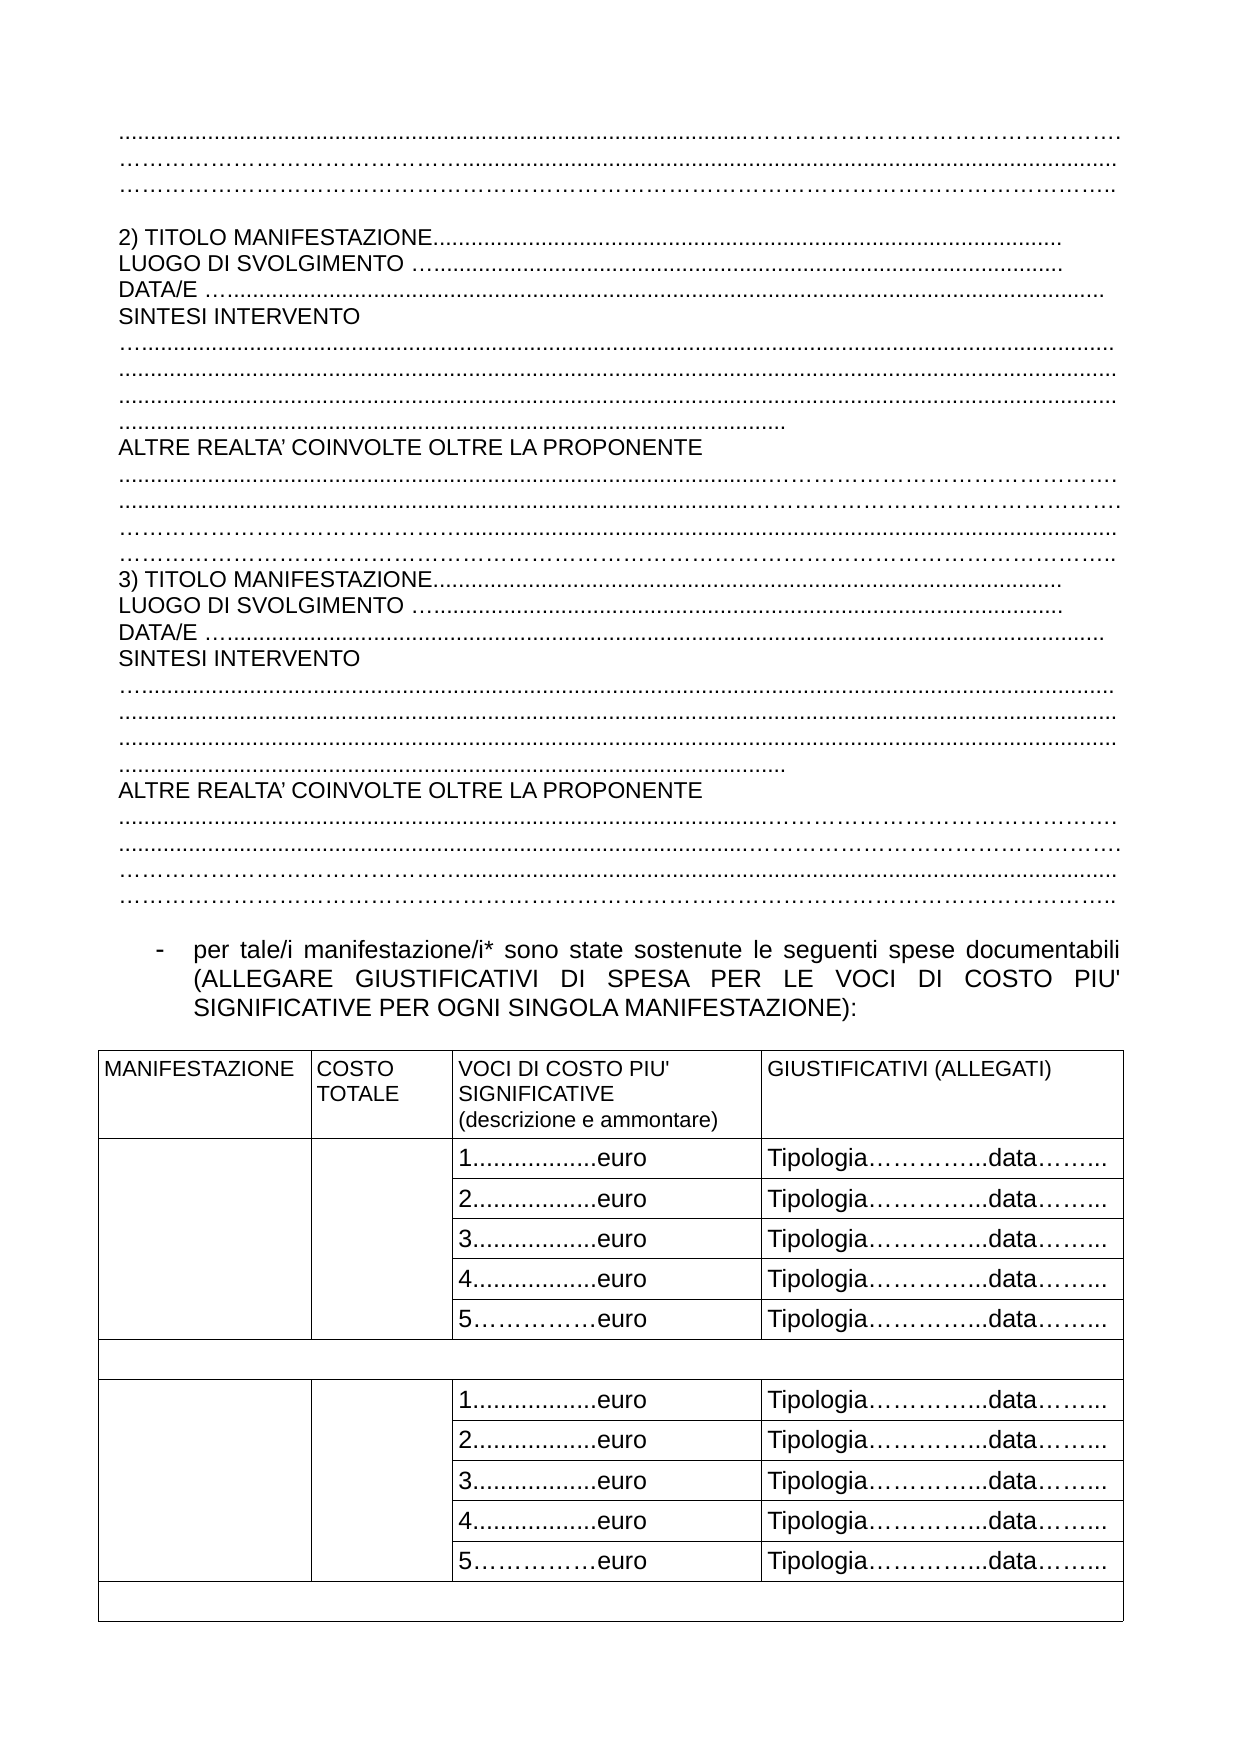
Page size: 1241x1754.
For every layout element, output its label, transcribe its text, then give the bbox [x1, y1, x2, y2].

text ......................................................................................................………………………………………. [118, 803, 1122, 830]
table_cell 5……………euro [453, 1300, 761, 1339]
table_cell Tipologia…………...data……... [762, 1259, 1123, 1299]
table_cell Tipologia…………...data……... [762, 1179, 1123, 1218]
table_cell Tipologia…………...data……... [762, 1300, 1123, 1339]
table_cell [99, 1340, 1123, 1379]
table_cell [312, 1139, 452, 1339]
text SINTESI INTERVENTO …............................................................................................................................................................................................................................................................................................................................................................................................................................................................................................................................................................................................ [118, 303, 1122, 434]
table_cell Tipologia…………...data……... [762, 1380, 1123, 1419]
table_cell [99, 1380, 311, 1581]
table_cell 1..................euro [453, 1139, 761, 1178]
list per tale/i manifestazione/i* sono state sostenute le seguenti spese documentabili (ALLEGARE GIUSTIFICATIVI DI SPESA PER LE VOCI DI COSTO PIU' SIGNIFICATIVE PER OGNI SINGOLA MANIFESTAZIONE): [156, 935, 1122, 1021]
table_cell [99, 1582, 1123, 1621]
table_cell Tipologia…………...data……... [762, 1139, 1123, 1178]
text ...................................................................................................………………………………………….……………………………………….......................................................................................................………………………………………………………………………………………………………………….. [118, 118, 1122, 197]
table_header VOCI DI COSTO PIU' SIGNIFICATIVE (descrizione e ammontare) [453, 1051, 761, 1137]
table_header GIUSTIFICATIVI (ALLEGATI) [762, 1051, 1123, 1137]
table_cell [312, 1380, 452, 1581]
text SINTESI INTERVENTO …............................................................................................................................................................................................................................................................................................................................................................................................................................................................................................................................................................................................ [118, 645, 1122, 777]
table_header MANIFESTAZIONE [99, 1051, 311, 1137]
text ALTRE REALTA’ COINVOLTE OLTRE LA PROPONENTE [118, 434, 1122, 461]
table_cell 3..................euro [453, 1461, 761, 1500]
table_cell 5……………euro [453, 1542, 761, 1581]
table_cell Tipologia…………...data……... [762, 1421, 1123, 1460]
table_cell 1..................euro [453, 1380, 761, 1419]
table_cell 4..................euro [453, 1259, 761, 1299]
text 2) TITOLO MANIFESTAZIONE................................................................................................... [118, 223, 1122, 250]
text 3) TITOLO MANIFESTAZIONE................................................................................................... [118, 566, 1122, 592]
table_cell Tipologia…………...data……... [762, 1461, 1123, 1500]
table_cell 2..................euro [453, 1421, 761, 1460]
table_cell [99, 1139, 311, 1339]
text ...................................................................................................………………………………………….……………………………………….......................................................................................................………………………………………………………………………………………………………………….. [118, 830, 1122, 909]
text ...................................................................................................………………………………………….……………………………………….......................................................................................................………………………………………………………………………………………………………………….. [118, 487, 1122, 566]
text ALTRE REALTA’ COINVOLTE OLTRE LA PROPONENTE [118, 777, 1122, 803]
text DATA/E ….......................................................................................................................................... [118, 619, 1122, 645]
table_cell Tipologia…………...data……... [762, 1219, 1123, 1258]
table_header COSTO TOTALE [312, 1051, 452, 1137]
text DATA/E ….......................................................................................................................................... [118, 276, 1122, 303]
text ......................................................................................................………………………………………. [118, 461, 1122, 487]
table_cell 4..................euro [453, 1501, 761, 1541]
text LUOGO DI SVOLGIMENTO …................................................................................................... [118, 250, 1122, 276]
table_cell Tipologia…………...data……... [762, 1542, 1123, 1581]
table_cell Tipologia…………...data……... [762, 1501, 1123, 1541]
table_cell 2..................euro [453, 1179, 761, 1218]
text LUOGO DI SVOLGIMENTO …................................................................................................... [118, 592, 1122, 619]
table_cell 3..................euro [453, 1219, 761, 1258]
